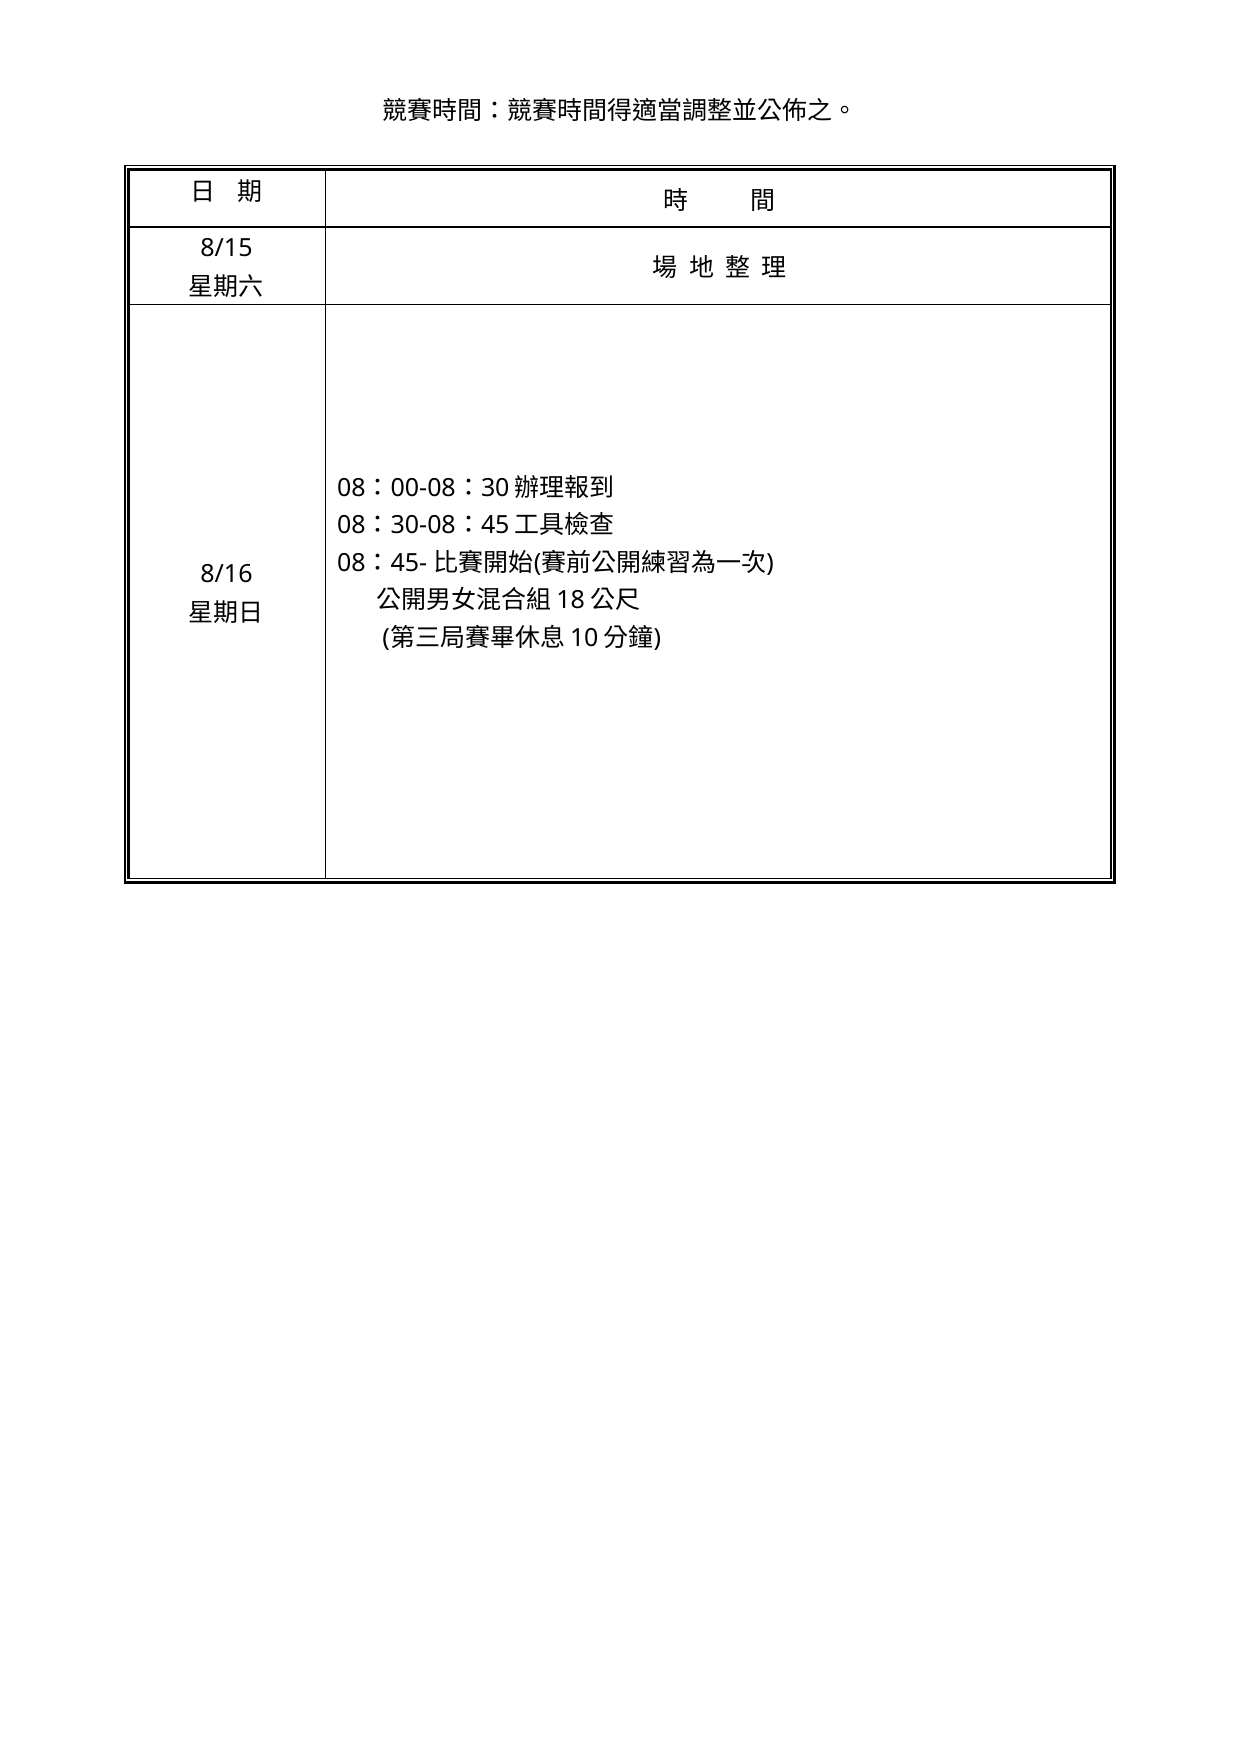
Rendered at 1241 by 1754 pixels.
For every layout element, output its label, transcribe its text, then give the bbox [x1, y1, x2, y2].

table_cell 8/15 星期六 [130, 228, 325, 304]
table_cell 8/16 星期日 [130, 305, 325, 877]
table_header 時 間 [326, 171, 1110, 226]
table_cell 場 地 整 理 [326, 228, 1110, 304]
text 競賽時間：競賽時間得適當調整並公佈之。 [75, 89, 1165, 127]
table_cell 08：00-08：30辦理報到 08：30-08：45工具檢查 08：45- 比賽開始(賽前公開練習為一次) 公開男女混合組18公尺 (第三局賽畢休息10分鐘) [326, 305, 1110, 877]
table_header 日 期 [130, 171, 325, 226]
